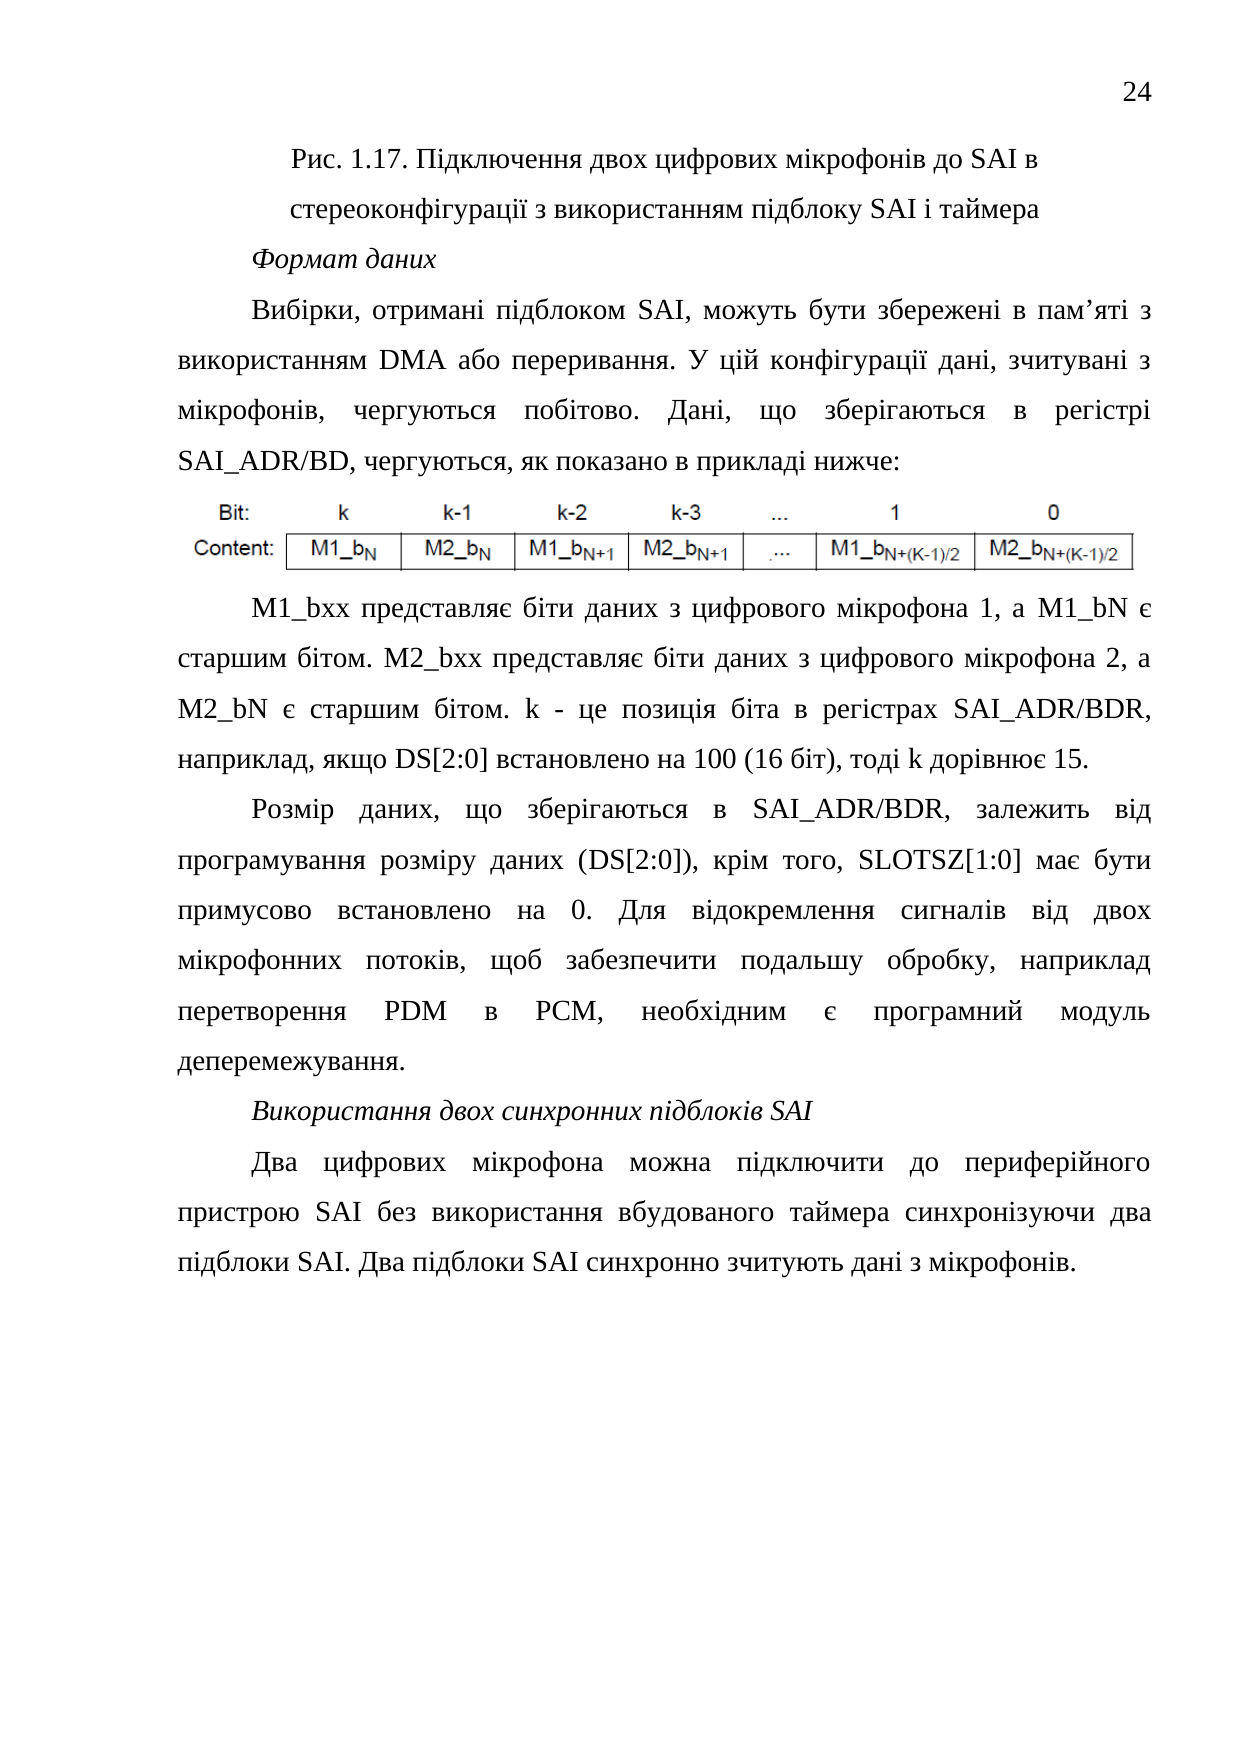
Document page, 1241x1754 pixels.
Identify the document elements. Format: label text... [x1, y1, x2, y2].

text Вибірки, отримані підблоком SAI, можуть бути збережені в пам’яті з використанням DMA або переривання. У цій конфігурації дані, зчитувані з мікрофонів, чергуються побітово. Дані, що зберігаються в регістрі SAI_ADR/BD, чергуються, як показано в прикладі нижче: [177, 292, 1152, 476]
text Рис. 1.17. Підключення двох цифрових мікрофонів до SAI в стереоконфігурації з використанням підблоку SAI і таймера [177, 141, 1152, 225]
text Два цифрових мікрофона можна підключити до периферійного пристрою SAI без використання вбудованого таймера синхронізуючи два підблоки SAI. Два підблоки SAI синхронно зчитують дані з мікрофонів. [177, 1144, 1152, 1278]
text Формат даних [177, 242, 1152, 275]
picture [190, 493, 1139, 576]
text M1_bxx представляє біти даних з цифрового мікрофона 1, а M1_bN є старшим бітом. M2_bxx представляє біти даних з цифрового мікрофона 2, а M2_bN є старшим бітом. k - це позиція біта в регістрах SAI_ADR/BDR, наприклад, якщо DS[2:0] встановлено на 100 (16 біт), тоді k дорівнює 15. [177, 590, 1152, 775]
text Використання двох синхронних підблоків SAI [177, 1093, 1152, 1127]
text Розмір даних, що зберігаються в SAI_ADR/BDR, залежить від програмування розміру даних (DS[2:0]), крім того, SLOTSZ[1:0] має бути примусово встановлено на 0. Для відокремлення сигналів від двох мікрофонних потоків, щоб забезпечити подальшу обробку, наприклад перетворення PDM в PCM, необхідним є програмний модуль деперемежування. [177, 792, 1152, 1077]
